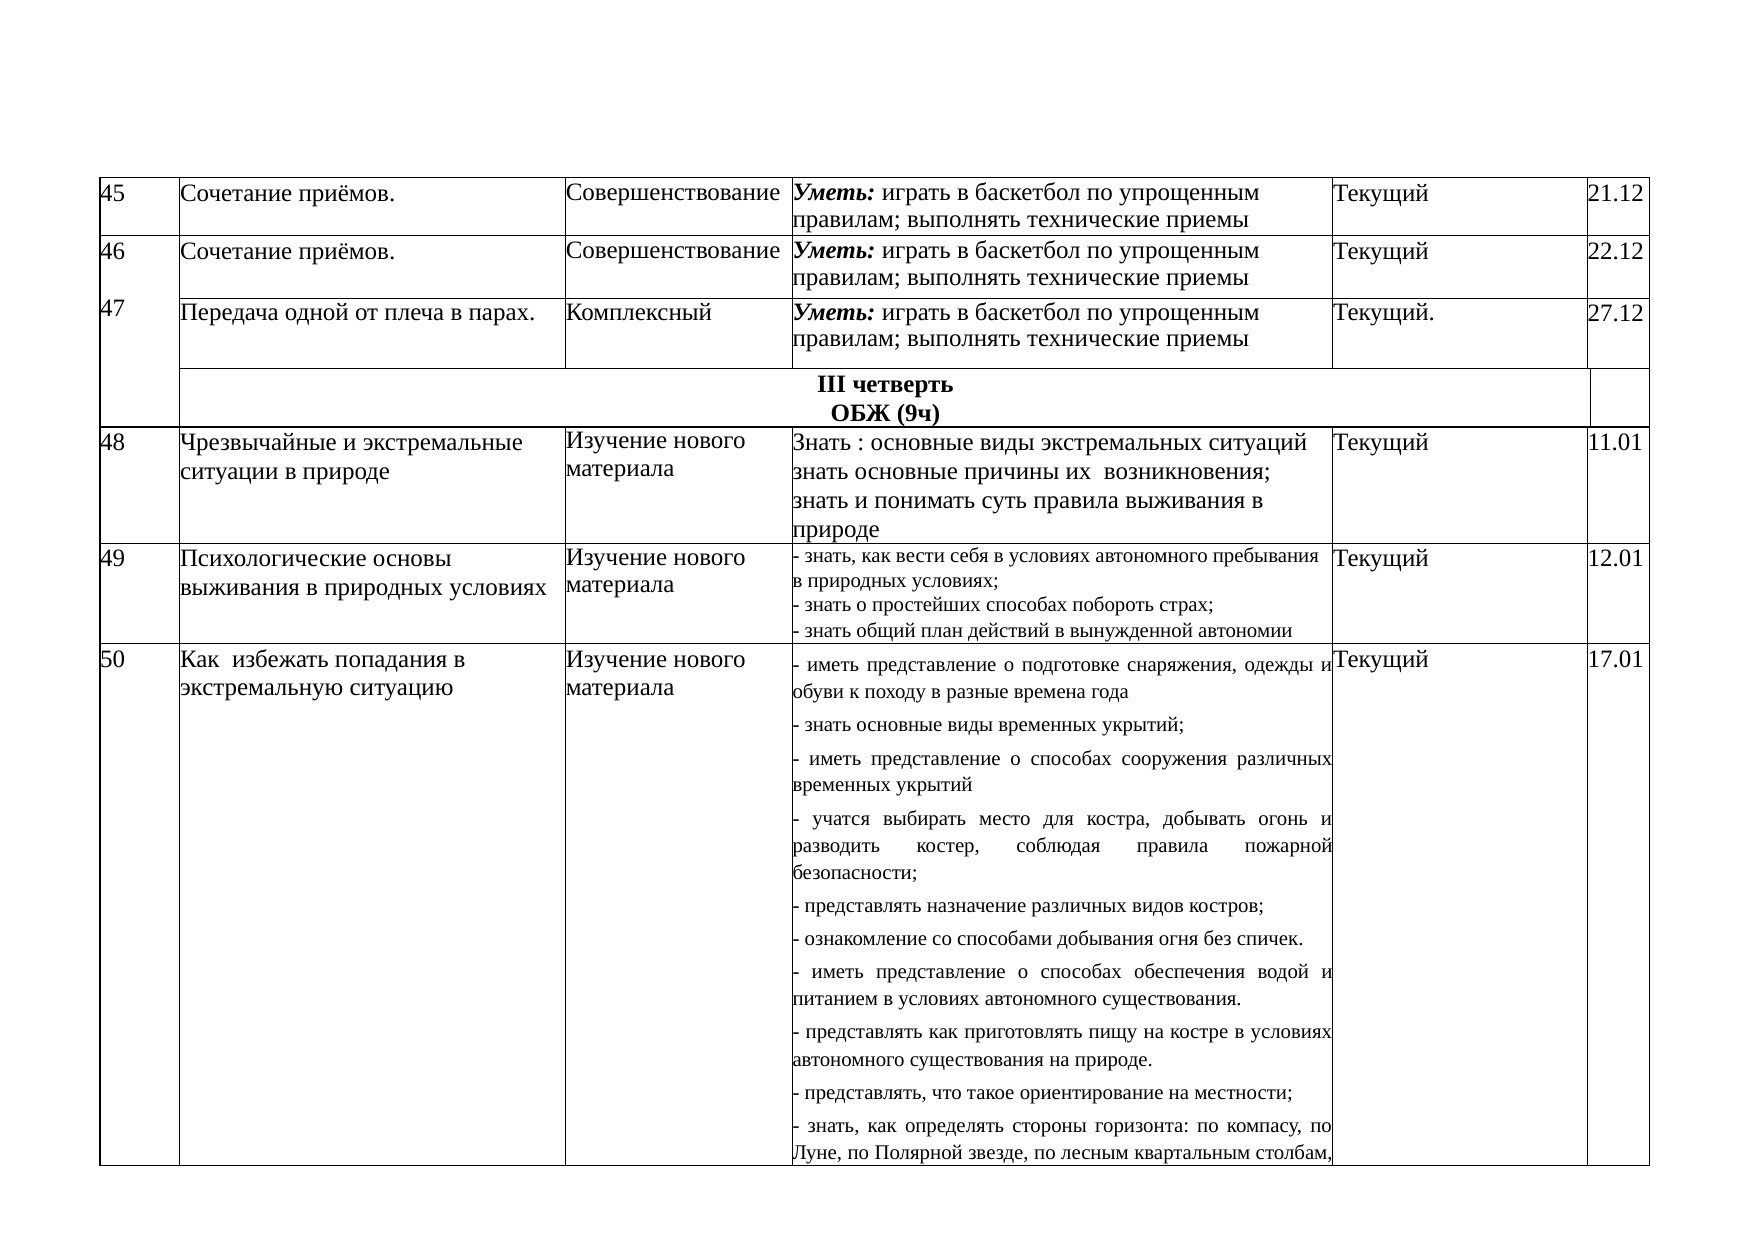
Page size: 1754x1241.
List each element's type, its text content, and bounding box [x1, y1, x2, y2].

table_cell Чрезвычайные и экстремальные ситуации в природе [180, 428, 565, 542]
table_cell - знать, как вести себя в условиях автономного пребывания в природных условиях; - знать о простейших способах побороть страх; - знать общий план действий в вынужденной автономии [793, 544, 1332, 643]
table_cell Психологические основы выживания в природных условиях [180, 544, 565, 643]
table_cell Изучение нового материала [566, 428, 792, 542]
table_cell Текущий [1333, 236, 1587, 297]
table_cell 49 [101, 544, 179, 643]
table_cell 45 [101, 178, 179, 235]
table_cell [1591, 369, 1649, 426]
table_cell Совершенствование [566, 178, 792, 235]
table_cell Текущий [1333, 644, 1587, 1165]
table_cell Как избежать попадания в экстремальную ситуацию [180, 644, 565, 1165]
table_cell Передача одной от плеча в парах. [180, 299, 565, 368]
table_cell Изучение нового материала [566, 644, 792, 1165]
table_cell 50 [101, 644, 179, 1165]
table_cell Текущий [1333, 178, 1587, 235]
table_cell III четверть ОБЖ (9ч) [180, 369, 1590, 426]
table_cell - иметь представление о подготовке снаряжения, одежды и обуви к походу в разные времена года - знать основные виды временных укрытий; - иметь представление о способах сооружения различных временных укрытий - учатся выбирать место для костра, добывать огонь и разводить костер, соблюдая правила пожарной безопасности; - представлять назначение различных видов костров; - ознакомление со способами добывания огня без спичек. - иметь представление о способах обеспечения водой и питанием в условиях автономного существования. - представлять как приготовлять пищу на костре в условиях автономного существования на природе. - представлять, что такое ориентирование на местности; - знать, как определять стороны горизонта: по компасу, по Луне, по Полярной звезде, по лесным квартальным столбам, [793, 644, 1332, 1165]
table_cell Комплексный [566, 299, 792, 368]
table_cell 17.01 [1588, 644, 1649, 1165]
table_cell 46 47 [101, 236, 179, 426]
table_cell 22.12 [1588, 236, 1649, 297]
table_cell Текущий [1333, 428, 1587, 542]
table_cell 27.12 [1588, 299, 1649, 368]
table_cell 21.12 [1588, 178, 1649, 235]
table_cell Изучение нового материала [566, 544, 792, 643]
table_cell 12.01 [1588, 544, 1649, 643]
table_cell 11.01 [1588, 428, 1649, 542]
table_cell Уметь: играть в баскетбол по упрощенным правилам; выполнять технические приемы [793, 178, 1332, 235]
table_cell Сочетание приёмов. [180, 178, 565, 235]
table_cell Уметь: играть в баскетбол по упрощенным правилам; выполнять технические приемы [793, 236, 1332, 297]
table_cell 48 [101, 428, 179, 542]
table_cell Совершенствование [566, 236, 792, 297]
table_cell Знать : основные виды экстремальных ситуаций знать основные причины их возникновения; знать и понимать суть правила выживания в природе [793, 428, 1332, 542]
table_cell Уметь: играть в баскетбол по упрощенным правилам; выполнять технические приемы [793, 299, 1332, 368]
table_cell Текущий. [1333, 299, 1587, 368]
table_cell Сочетание приёмов. [180, 236, 565, 297]
table_cell Текущий [1333, 544, 1587, 643]
